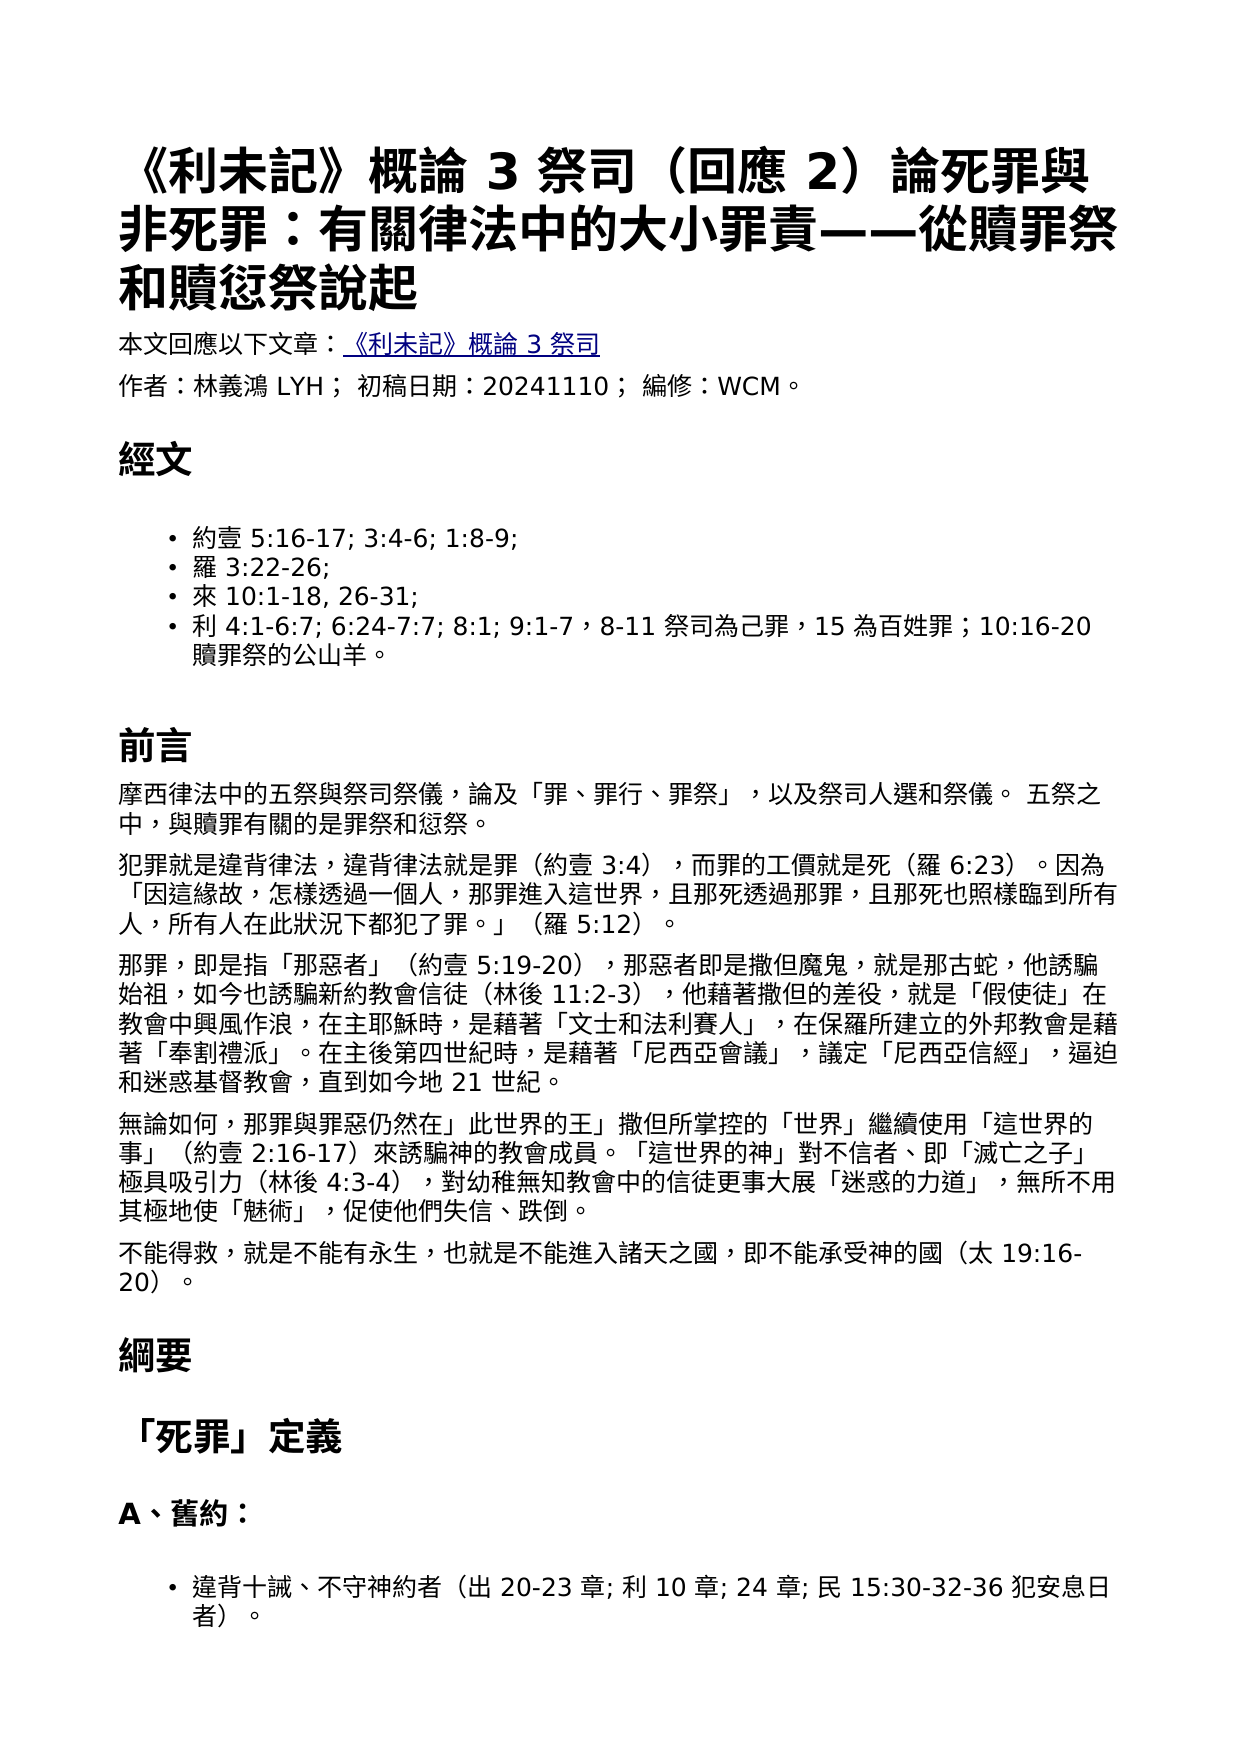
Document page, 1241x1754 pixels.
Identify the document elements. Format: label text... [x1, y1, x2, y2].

subtitle A、舊約： [118, 1497, 1122, 1531]
list 羅 3:22-26; [177, 553, 1122, 583]
text 本文回應以下文章：《利未記》概論 3 祭司 [118, 330, 1122, 359]
list 違背十誡、不守神約者（出 20-23 章; 利 10 章; 24 章; 民 15:30-32-36 犯安息日者）。 [177, 1573, 1122, 1631]
text 作者：林義鴻 LYH； 初稿日期：20241110； 編修：WCM。 [118, 372, 1122, 401]
subtitle 綱要 [118, 1335, 1122, 1378]
text 犯罪就是違背律法，違背律法就是罪（約壹 3:4），而罪的工價就是死（羅 6:23）。因為「因這緣故，怎樣透過一個人，那罪進入這世界，且那死透過那罪，且那死也照樣臨到所有人，所有人在此狀況下都犯了罪。」（羅 5:12）。 [118, 852, 1122, 939]
list 來 10:1-18, 26-31; [177, 583, 1122, 612]
list 利 4:1-6:7; 6:24-7:7; 8:1; 9:1-7，8-11 祭司為己罪，15 為百姓罪；10:16-20 贖罪祭的公山羊。 [177, 612, 1122, 670]
text 那罪，即是指「那惡者」（約壹 5:19-20），那惡者即是撒但魔鬼，就是那古蛇，他誘騙始祖，如今也誘騙新約教會信徒（林後 11:2-3），他藉著撒但的差役，就是「假使徒」在教會中興風作浪，在主耶穌時，是藉著「文士和法利賽人」，在保羅所建立的外邦教會是藉著「奉割禮派」。在主後第四世紀時，是藉著「尼西亞會議」，議定「尼西亞信經」，逼迫和迷惑基督教會，直到如今地 21 世紀。 [118, 952, 1122, 1097]
subtitle 《利未記》概論 3 祭司（回應 2）論死罪與非死罪：有關律法中的大小罪責——從贖罪祭和贖愆祭說起 [118, 143, 1122, 318]
list 約壹 5:16-17; 3:4-6; 1:8-9; [177, 524, 1122, 553]
text 無論如何，那罪與罪惡仍然在」此世界的王」撒但所掌控的「世界」繼續使用「這世界的事」（約壹 2:16-17）來誘騙神的教會成員。「這世界的神」對不信者、即「滅亡之子」極具吸引力（林後 4:3-4），對幼稚無知教會中的信徒更事大展「迷惑的力道」，無所不用其極地使「魅術」，促使他們失信、跌倒。 [118, 1110, 1122, 1227]
subtitle 前言 [118, 724, 1122, 768]
text 摩西律法中的五祭與祭司祭儀，論及「罪、罪行、罪祭」，以及祭司人選和祭儀。 五祭之中，與贖罪有關的是罪祭和愆祭。 [118, 781, 1122, 839]
text 不能得救，就是不能有永生，也就是不能進入諸天之國，即不能承受神的國（太 19:16-20）。 [118, 1239, 1122, 1297]
subtitle 經文 [118, 439, 1122, 482]
subtitle 「死罪」定義 [118, 1416, 1122, 1460]
